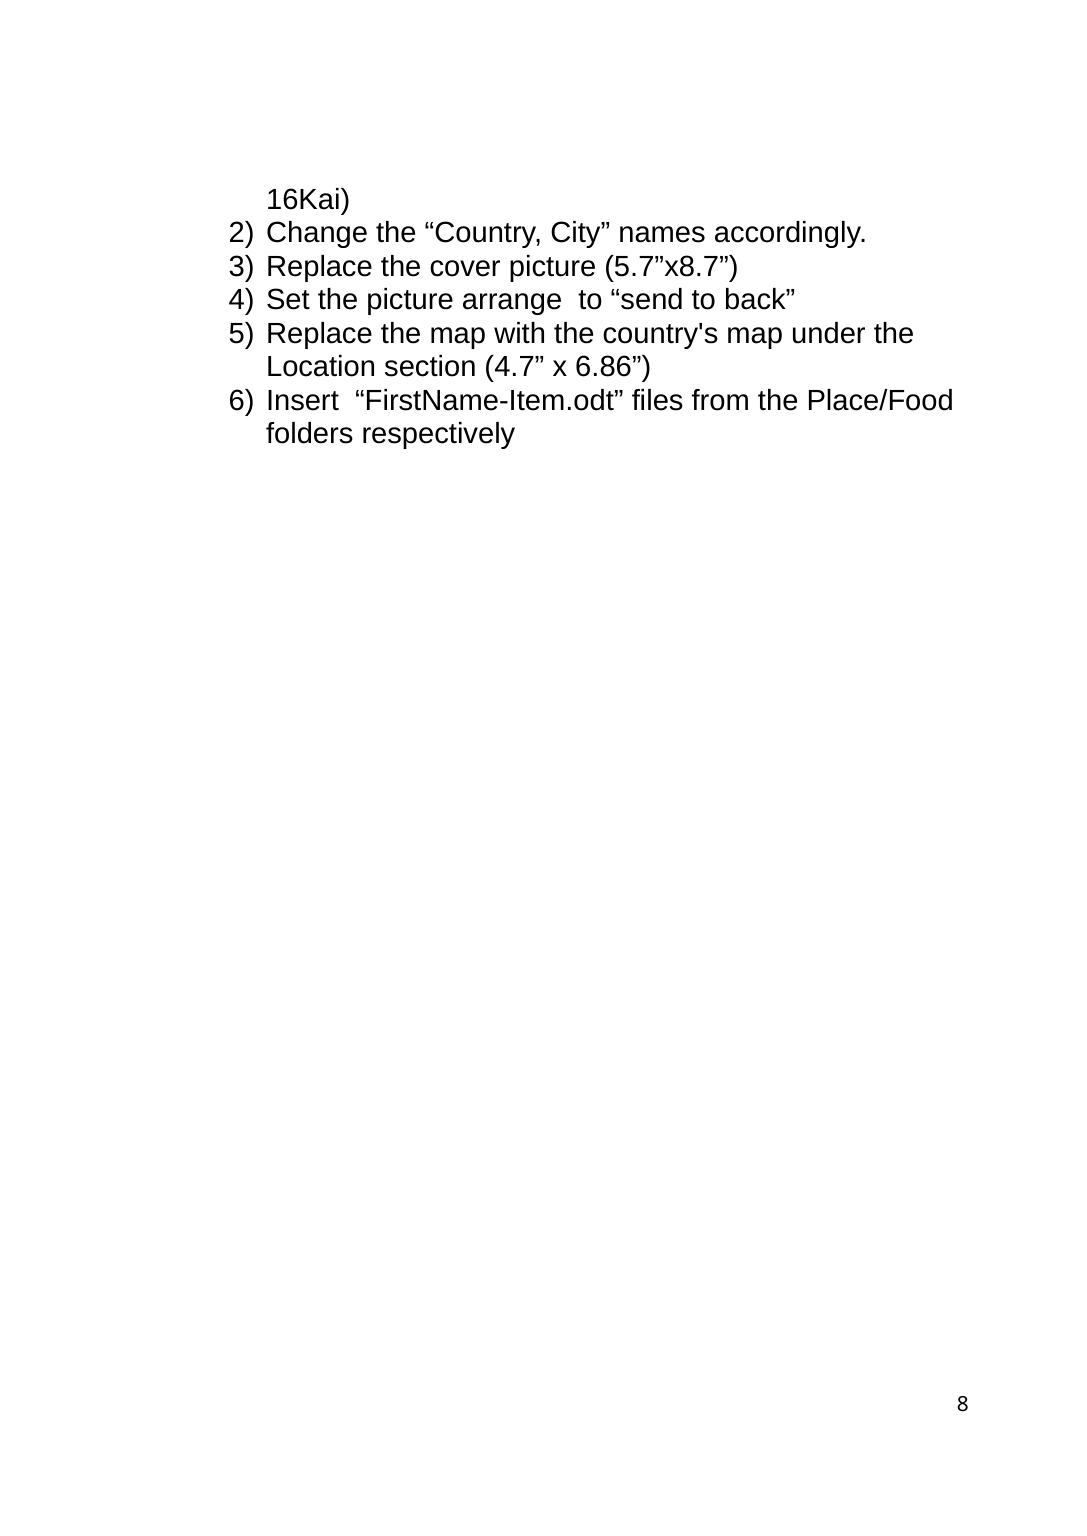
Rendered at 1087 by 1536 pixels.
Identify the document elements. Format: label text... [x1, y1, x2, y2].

list Change the “Country, City” names accordingly. [228, 215, 968, 249]
list 16Kai) [228, 182, 968, 215]
list Replace the cover picture (5.7”x8.7”) [228, 249, 968, 282]
list Replace the map with the country's map under the Location section (4.7” x 6.86”) [228, 316, 968, 383]
list Insert “FirstName-Item.odt” files from the Place/Food folders respectively [228, 383, 968, 450]
list Set the picture arrange to “send to back” [228, 282, 968, 316]
